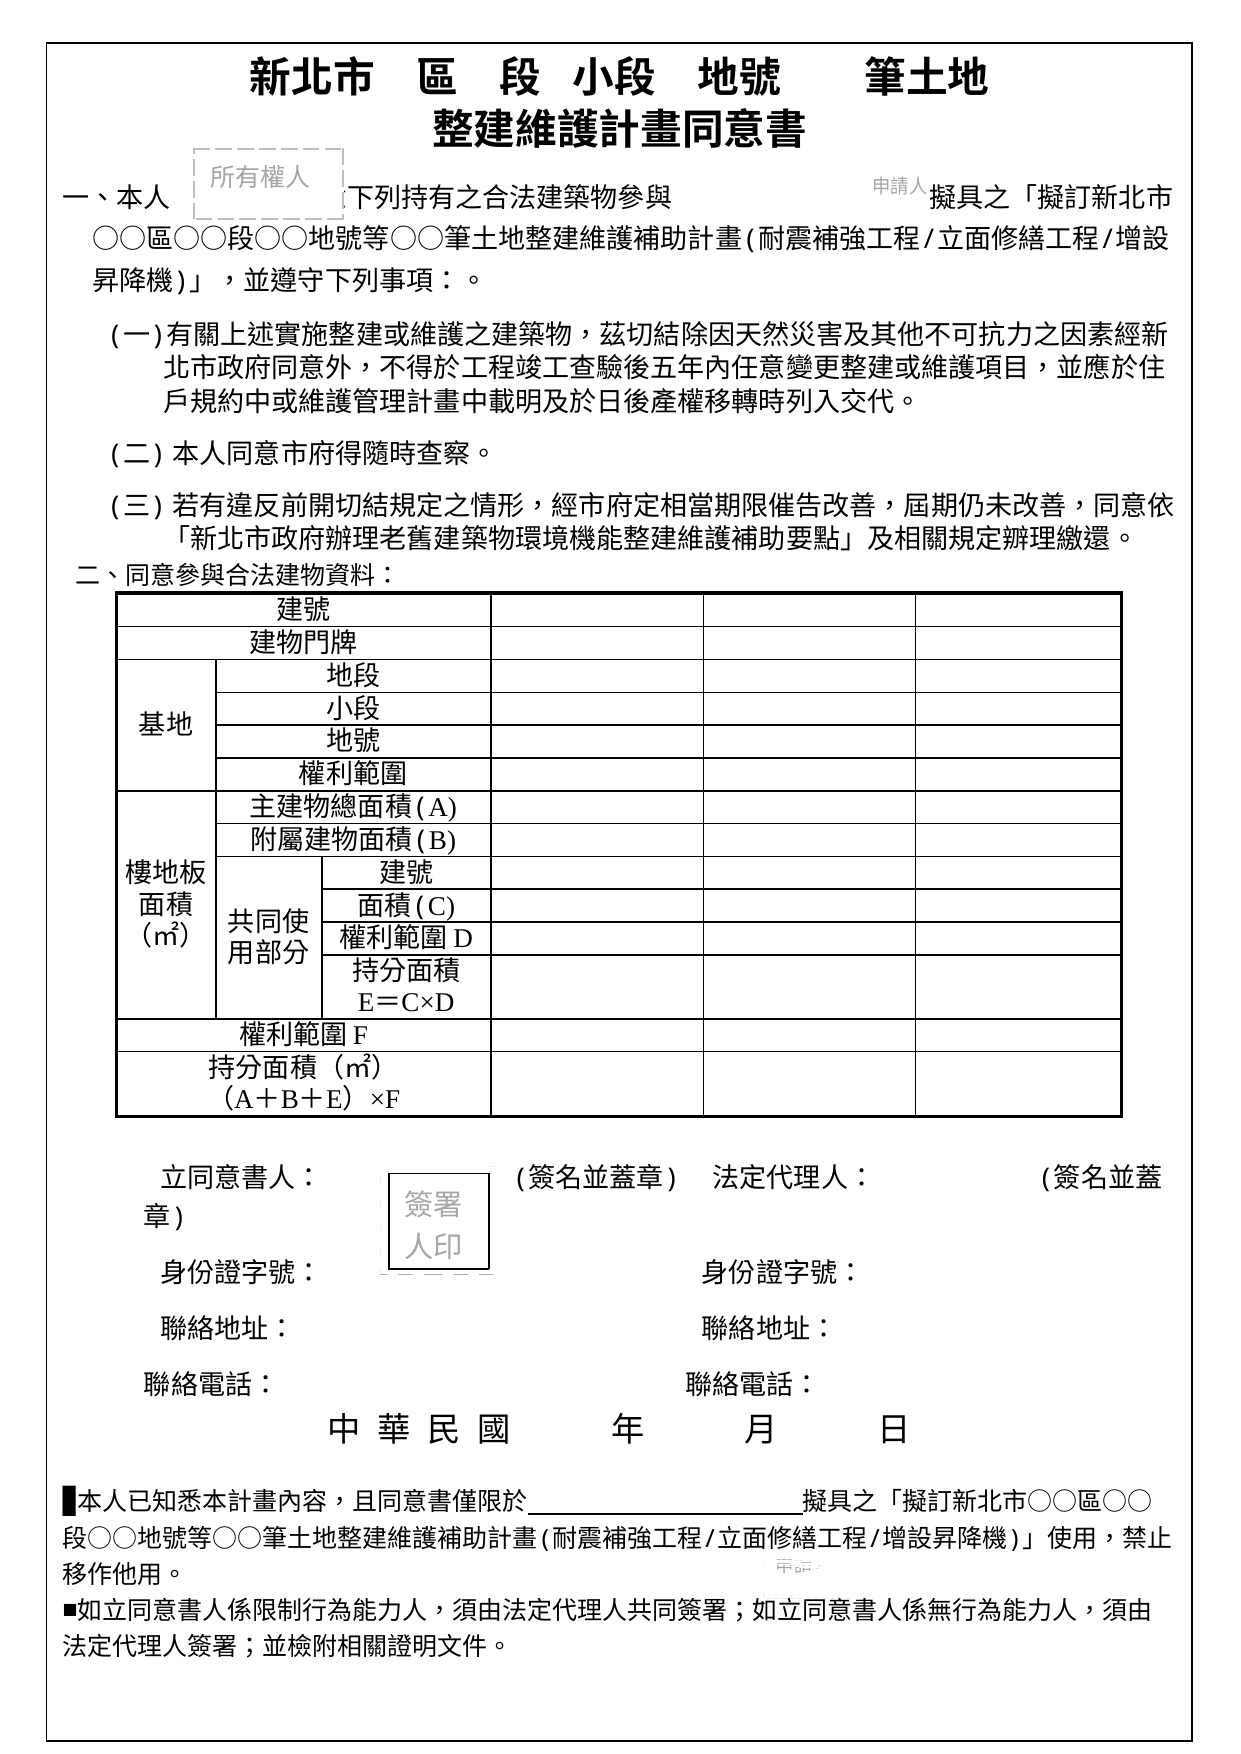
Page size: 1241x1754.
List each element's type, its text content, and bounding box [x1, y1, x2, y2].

table_cell [916, 956, 1120, 1018]
table_cell [492, 1020, 703, 1051]
table_header [492, 595, 703, 626]
table_cell [704, 923, 915, 954]
table_header [704, 595, 915, 626]
text (一)有關上述實施整建或維護之建築物，茲切結除因天然災害及其他不可抗力之因素經新北市政府同意外，不得於工程竣工查驗後五年內任意變更整建或維護項目，並應於住戶規約中或維護管理計畫中載明及於日後產權移轉時列入交代。 [107, 318, 1176, 418]
table_header [916, 595, 1120, 626]
table_cell [704, 956, 915, 1018]
table_cell [704, 857, 915, 888]
table_cell [916, 792, 1120, 823]
table_cell 地段 [217, 660, 490, 691]
table_cell [916, 693, 1120, 724]
text (三) 若有違反前開切結規定之情形，經市府定相當期限催告改善，屆期仍未改善，同意依「新北市政府辦理老舊建築物環境機能整建維護補助要點」及相關規定辧理繳還。 [107, 488, 1176, 555]
table_cell 小段 [217, 693, 490, 724]
table_cell [916, 1020, 1120, 1051]
table_cell [492, 857, 703, 888]
text 新北市 區 段 小段 地號 筆土地 [62, 51, 1176, 103]
table_cell [704, 627, 915, 659]
table_cell [704, 1020, 915, 1051]
table_cell 面積(C) [323, 890, 490, 921]
table_cell [492, 1052, 703, 1115]
table_cell [704, 824, 915, 856]
text (二) 本人同意市府得隨時查察。 [107, 436, 1176, 470]
table_cell 地號 [217, 726, 490, 757]
table_cell [492, 660, 703, 691]
table_cell [916, 660, 1120, 691]
text ▉本人已知悉本計畫內容，且同意書僅限於 擬具之「擬訂新北市○○區○○段○○地號等○○筆土地整建維護補助計畫(耐震補強工程/立面修繕工程/增設昇降機)」使用，禁止移作他用。 [62, 1482, 1176, 1591]
table_cell [916, 890, 1120, 921]
table_cell 樓地板面積 （㎡） [118, 792, 215, 1018]
text 一、本人 同意下列持有之合法建築物參與 擬具之「擬訂新北市○○區○○段○○地號等○○筆土地整建維護補助計畫(耐震補強工程/立面修繕工程/增設昇降機)」，並遵守下列事項：。 [62, 174, 1176, 299]
table_cell 權利範圍D [323, 923, 490, 954]
table_cell 建物門牌 [118, 627, 490, 659]
table_cell [492, 759, 703, 790]
table_cell [492, 792, 703, 823]
table_cell [704, 726, 915, 757]
table_cell [492, 824, 703, 856]
text 聯絡電話： 聯絡電話： [62, 1363, 1176, 1402]
table_cell [492, 627, 703, 659]
table_cell [916, 759, 1120, 790]
table_cell [492, 890, 703, 921]
table_cell [492, 693, 703, 724]
text ■如立同意書人係限制行為能力人，須由法定代理人共同簽署；如立同意書人係無行為能力人，須由法定代理人簽署；並檢附相關證明文件。 [62, 1591, 1176, 1663]
text 所有權人 [210, 157, 327, 193]
text 聯絡地址： 聯絡地址： [62, 1307, 1176, 1346]
text 身份證字號： 身份證字號： [62, 1251, 1176, 1290]
text 簽署人印 [404, 1182, 473, 1260]
table_cell [916, 923, 1120, 954]
table_cell 主建物總面積(A) [217, 792, 490, 823]
text 立同意書人： (簽名並蓋章) 法定代理人： (簽名並蓋章) [62, 1156, 1176, 1234]
table_cell 權利範圍 [217, 759, 490, 790]
table_cell [704, 792, 915, 823]
table_cell [704, 759, 915, 790]
table_cell [704, 1052, 915, 1115]
text 整建維護計畫同意書 [62, 103, 1176, 155]
table_cell [492, 956, 703, 1018]
text 二、同意參與合法建物資料： [62, 555, 1176, 591]
table_cell 權利範圍F [118, 1020, 490, 1051]
table_cell [704, 890, 915, 921]
table_header 建號 [118, 595, 490, 626]
table_cell [916, 1052, 1120, 1115]
table_cell [916, 857, 1120, 888]
text 中 華 民 國 年 月 日 [62, 1402, 1176, 1451]
table_cell [492, 726, 703, 757]
table_cell 附屬建物面積(B) [217, 824, 490, 856]
table_cell [916, 627, 1120, 659]
table_cell 建號 [323, 857, 490, 888]
table_cell 基地 [118, 660, 215, 790]
table_cell 共同使用部分 [217, 857, 321, 1018]
table_cell [704, 660, 915, 691]
table_cell [916, 726, 1120, 757]
table_cell 持分面積 E＝C×D [323, 956, 490, 1018]
table_cell 持分面積（㎡） （A＋B＋E）×F [118, 1052, 490, 1115]
table_cell [492, 923, 703, 954]
table_cell [916, 824, 1120, 856]
table_cell [704, 693, 915, 724]
